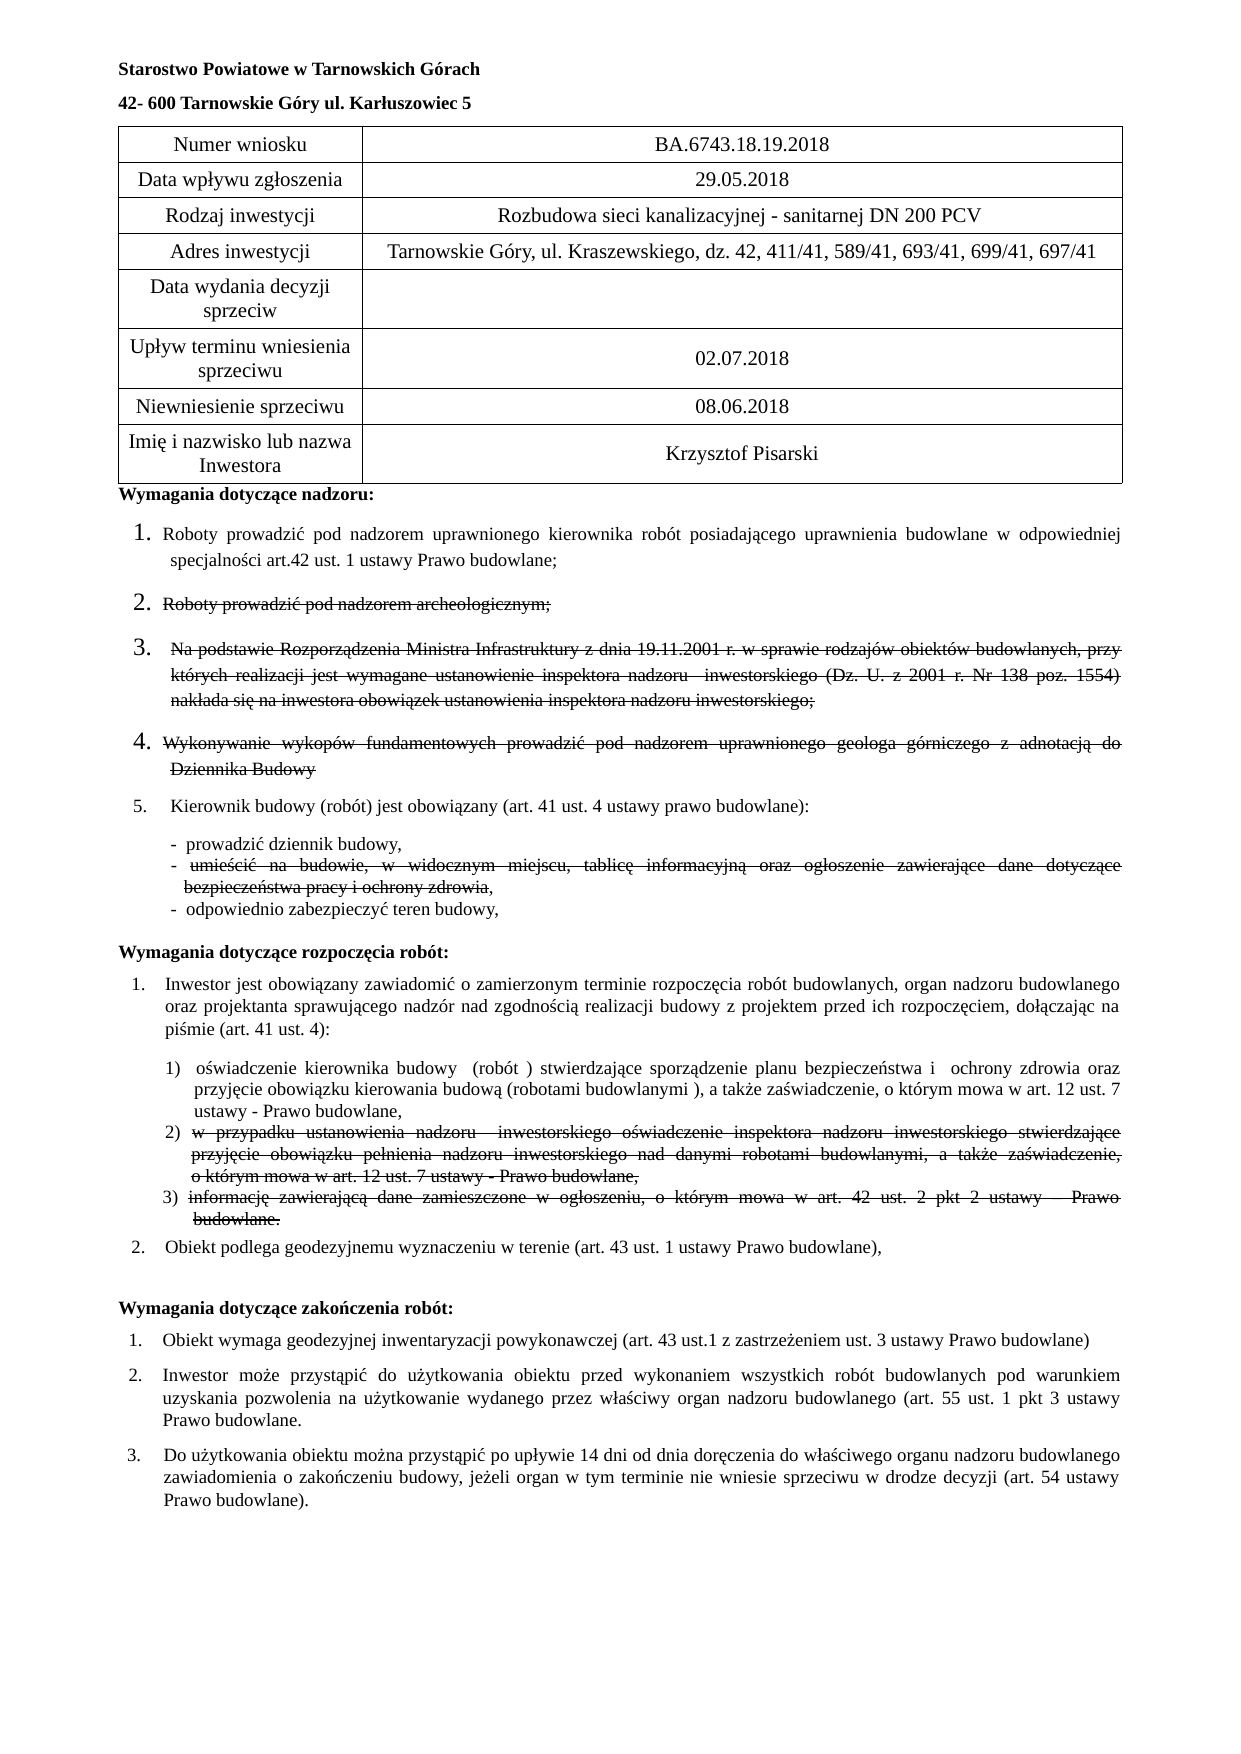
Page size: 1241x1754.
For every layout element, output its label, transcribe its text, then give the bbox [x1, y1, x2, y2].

text 2) w przypadku ustanowienia nadzoru inwestorskiego oświadczenie inspektora nadzoru inwestorskiego stwierdzające przyjęcie obowiązku pełnienia nadzoru inwestorskiego nad danymi robotami budowlanymi, a także zaświadczenie, o którym mowa w art. 12 ust. 7 ustawy - Prawo budowlane, [165, 1121, 1122, 1186]
text Starostwo Powiatowe w Tarnowskich Górach [118, 58, 1122, 79]
table_cell Upływ terminu wniesienia sprzeciwu [119, 329, 362, 388]
table_cell Adres inwestycji [119, 234, 362, 268]
text 3) informację zawierającą dane zamieszczone w ogłoszeniu, o którym mowa w art. 42 ust. 2 pkt 2 ustawy – Prawo budowlane. [162, 1186, 1122, 1229]
table_cell 08.06.2018 [363, 389, 1122, 423]
table_cell Rozbudowa sieci kanalizacyjnej - sanitarnej DN 200 PCV [363, 198, 1122, 233]
list Obiekt wymaga geodezyjnej inwentaryzacji powykonawczej (art. 43 ust.1 z zastrzeżeniem ust. 3 ustawy Prawo budowlane) [128, 1329, 1122, 1351]
list Na podstawie Rozporządzenia Ministra Infrastruktury z dnia 19.11.2001 r. w sprawie rodzajów obiektów budowlanych, przy których realizacji jest wymagane ustanowienie inspektora nadzoru inwestorskiego (Dz. U. z 2001 r. Nr 138 poz. 1554) nakłada się na inwestora obowiązek ustanowienia inspektora nadzoru inwestorskiego; [133, 632, 1122, 710]
list Kierownik budowy (robót) jest obowiązany (art. 41 ust. 4 ustawy prawo budowlane): [133, 795, 1122, 817]
text - umieścić na budowie, w widocznym miejscu, tablicę informacyjną oraz ogłoszenie zawierające dane dotyczące bezpieczeństwa pracy i ochrony zdrowia, [171, 854, 1122, 897]
list Inwestor jest obowiązany zawiadomić o zamierzonym terminie rozpoczęcia robót budowlanych, organ nadzoru budowlanego oraz projektanta sprawującego nadzór nad zgodnością realizacji budowy z projektem przed ich rozpoczęciem, dołączając na piśmie (art. 41 ust. 4): [131, 973, 1122, 1039]
table_header Numer wniosku [119, 127, 362, 162]
table_cell [363, 270, 1122, 328]
text - prowadzić dziennik budowy, [170, 833, 1122, 854]
table_cell Niewniesienie sprzeciwu [119, 389, 362, 423]
list Do użytkowania obiektu można przystąpić po upływie 14 dni od dnia doręczenia do właściwego organu nadzoru budowlanego zawiadomienia o zakończeniu budowy, jeżeli organ w tym terminie nie wniesie sprzeciwu w drodze decyzji (art. 54 ustawy Prawo budowlane). [127, 1444, 1122, 1510]
text Wymagania dotyczące nadzoru: [118, 484, 1122, 505]
list Roboty prowadzić pod nadzorem uprawnionego kierownika robót posiadającego uprawnienia budowlane w odpowiedniej specjalności art.42 ust. 1 ustawy Prawo budowlane; [133, 517, 1122, 571]
table_header BA.6743.18.19.2018 [363, 127, 1122, 162]
text 42- 600 Tarnowskie Góry ul. Karłuszowiec 5 [118, 92, 1122, 113]
text - odpowiednio zabezpieczyć teren budowy, [170, 897, 1122, 919]
table_cell Data wpływu zgłoszenia [119, 163, 362, 197]
list Wykonywanie wykopów fundamentowych prowadzić pod nadzorem uprawnionego geologa górniczego z adnotacją do Dziennika Budowy [133, 726, 1122, 780]
text 1) oświadczenie kierownika budowy (robót ) stwierdzające sporządzenie planu bezpieczeństwa i ochrony zdrowia oraz przyjęcie obowiązku kierowania budową (robotami budowlanymi ), a także zaświadczenie, o którym mowa w art. 12 ust. 7 ustawy - Prawo budowlane, [165, 1057, 1122, 1121]
table_cell Rodzaj inwestycji [119, 198, 362, 233]
text Wymagania dotyczące rozpoczęcia robót: [118, 941, 1122, 962]
table_cell Krzysztof Pisarski [363, 425, 1122, 483]
list Roboty prowadzić pod nadzorem archeologicznym; [133, 587, 1122, 615]
list Obiekt podlega geodezyjnemu wyznaczeniu w terenie (art. 43 ust. 1 ustawy Prawo budowlane), [131, 1236, 1122, 1258]
table_cell 02.07.2018 [363, 329, 1122, 388]
table_cell Imię i nazwisko lub nazwa Inwestora [119, 425, 362, 483]
table_cell 29.05.2018 [363, 163, 1122, 197]
text Wymagania dotyczące zakończenia robót: [118, 1297, 1122, 1319]
table_cell Data wydania decyzji sprzeciw [119, 270, 362, 328]
list Inwestor może przystąpić do użytkowania obiektu przed wykonaniem wszystkich robót budowlanych pod warunkiem uzyskania pozwolenia na użytkowanie wydanego przez właściwy organ nadzoru budowlanego (art. 55 ust. 1 pkt 3 ustawy Prawo budowlane. [128, 1364, 1122, 1431]
table_cell Tarnowskie Góry, ul. Kraszewskiego, dz. 42, 411/41, 589/41, 693/41, 699/41, 697/41 [363, 234, 1122, 268]
